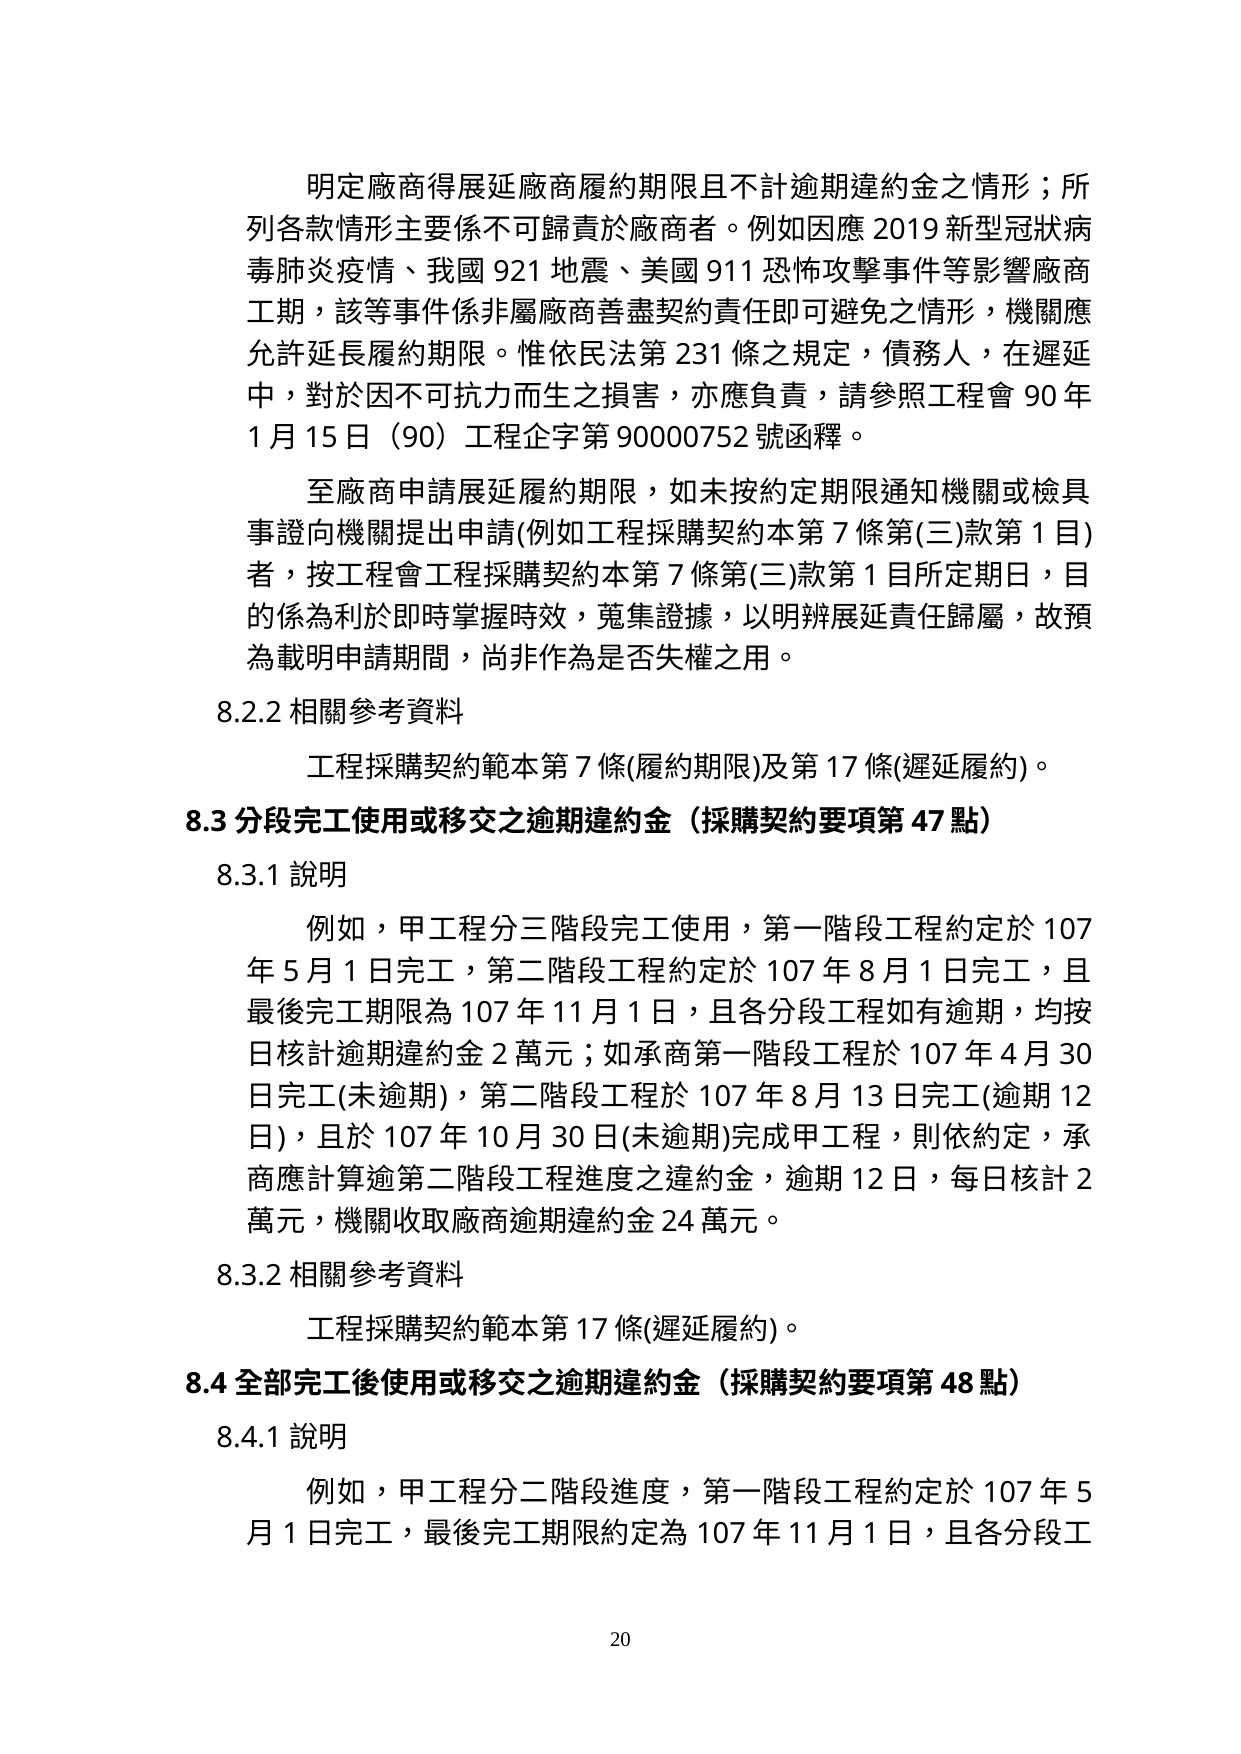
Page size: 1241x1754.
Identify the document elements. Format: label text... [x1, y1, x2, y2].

text 工程採購契約範本第17條(遲延履約)。 [247, 1306, 1092, 1348]
text 8.3 分段完工使用或移交之逾期違約金（採購契約要項第47點） [185, 798, 1092, 839]
text 至廠商申請展延履約期限，如未按約定期限通知機關或檢具事證向機關提出申請(例如工程採購契約本第7條第(三)款第1目)者，按工程會工程採購契約本第7條第(三)款第1目所定期日，目的係為利於即時掌握時效，蒐集證據，以明辨展延責任歸屬，故預為載明申請期間，尚非作為是否失權之用。 [247, 469, 1092, 677]
text 8.3.1 說明 [216, 852, 1092, 894]
text 例如，甲工程分二階段進度，第一階段工程約定於107年5月1日完工，最後完工期限約定為107年11月1日，且各分段工 [247, 1469, 1092, 1552]
text 8.3.2 相關參考資料 [216, 1252, 1092, 1294]
text 例如，甲工程分三階段完工使用，第一階段工程約定於107年5月1日完工，第二階段工程約定於107年8月1日完工，且最後完工期限為107年11月1日，且各分段工程如有逾期，均按日核計逾期違約金2萬元；如承商第一階段工程於107年4月30日完工(未逾期)，第二階段工程於107年8月13日完工(逾期12日)，且於107年10月30日(未逾期)完成甲工程，則依約定，承商應計算逾第二階段工程進度之違約金，逾期12日，每日核計2萬元，機關收取廠商逾期違約金24萬元。 [247, 906, 1092, 1239]
text 明定廠商得展延廠商履約期限且不計逾期違約金之情形；所列各款情形主要係不可歸責於廠商者。例如因應2019新型冠狀病毒肺炎疫情、我國921地震、美國911恐怖攻擊事件等影響廠商工期，該等事件係非屬廠商善盡契約責任即可避免之情形，機關應允許延長履約期限。惟依民法第231條之規定，債務人，在遲延中，對於因不可抗力而生之損害，亦應負責，請參照工程會90年1月15日（90）工程企字第90000752號函釋。 [247, 164, 1092, 456]
text 8.4 全部完工後使用或移交之逾期違約金（採購契約要項第48點） [185, 1360, 1092, 1402]
text 8.4.1 說明 [216, 1414, 1092, 1456]
text 工程採購契約範本第7條(履約期限)及第17條(遲延履約)。 [247, 744, 1092, 785]
text 8.2.2 相關參考資料 [216, 689, 1092, 731]
